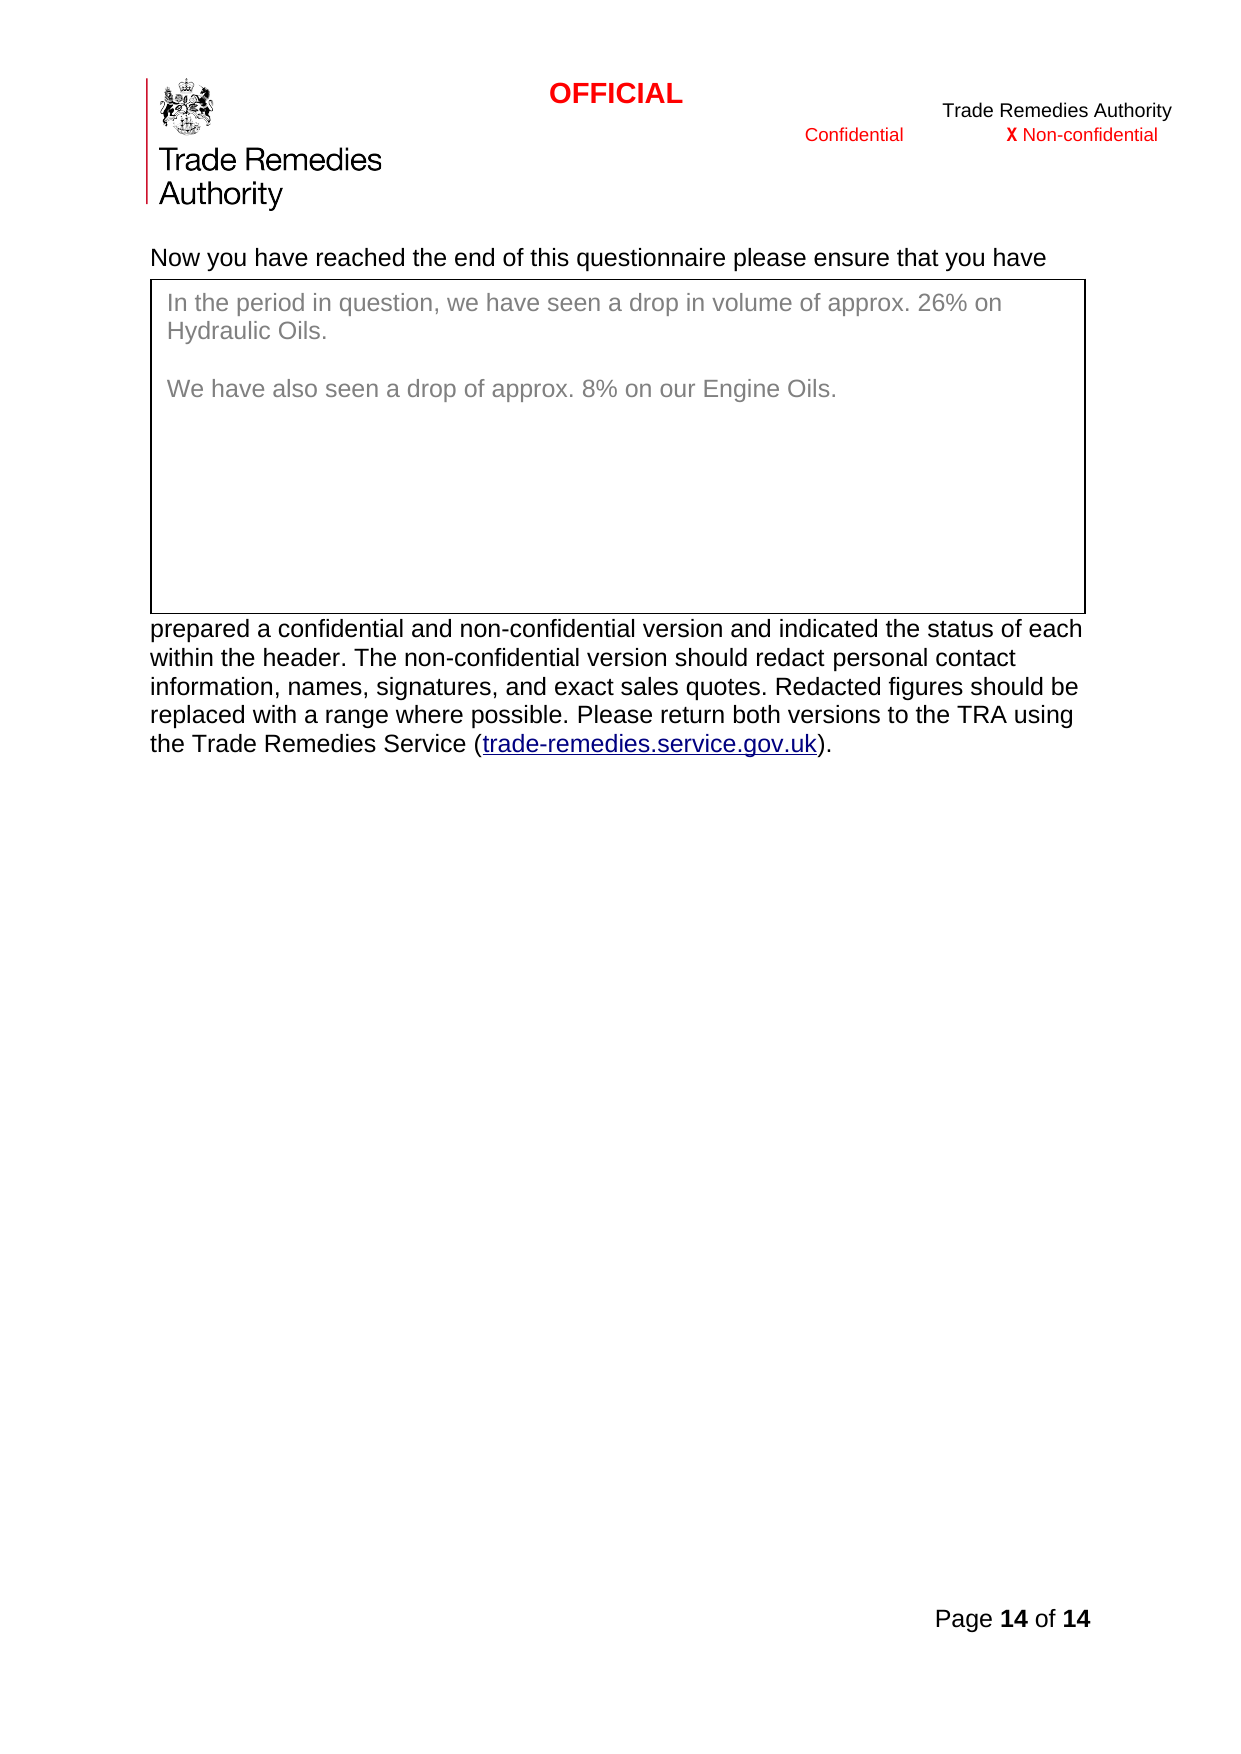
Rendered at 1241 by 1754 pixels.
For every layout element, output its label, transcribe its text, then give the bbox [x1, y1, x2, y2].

text In the period in question, we have seen a drop in volume of approx. 26% on Hydraulic Oils. [167, 287, 1069, 345]
text We have also seen a drop of approx. 8% on our Engine Oils. [167, 374, 1069, 402]
text Now you have reached the end of this questionnaire please ensure that you have prepared a confidential and non-confidential version and indicated the status of each within the header. The non-confidential version should redact personal contact information, names, signatures, and exact sales quotes. Redacted figures should be replaced with a range where possible. Please return both versions to the TRA using the Trade Remedies Service (trade-remedies.service.gov.uk). [150, 243, 1090, 758]
